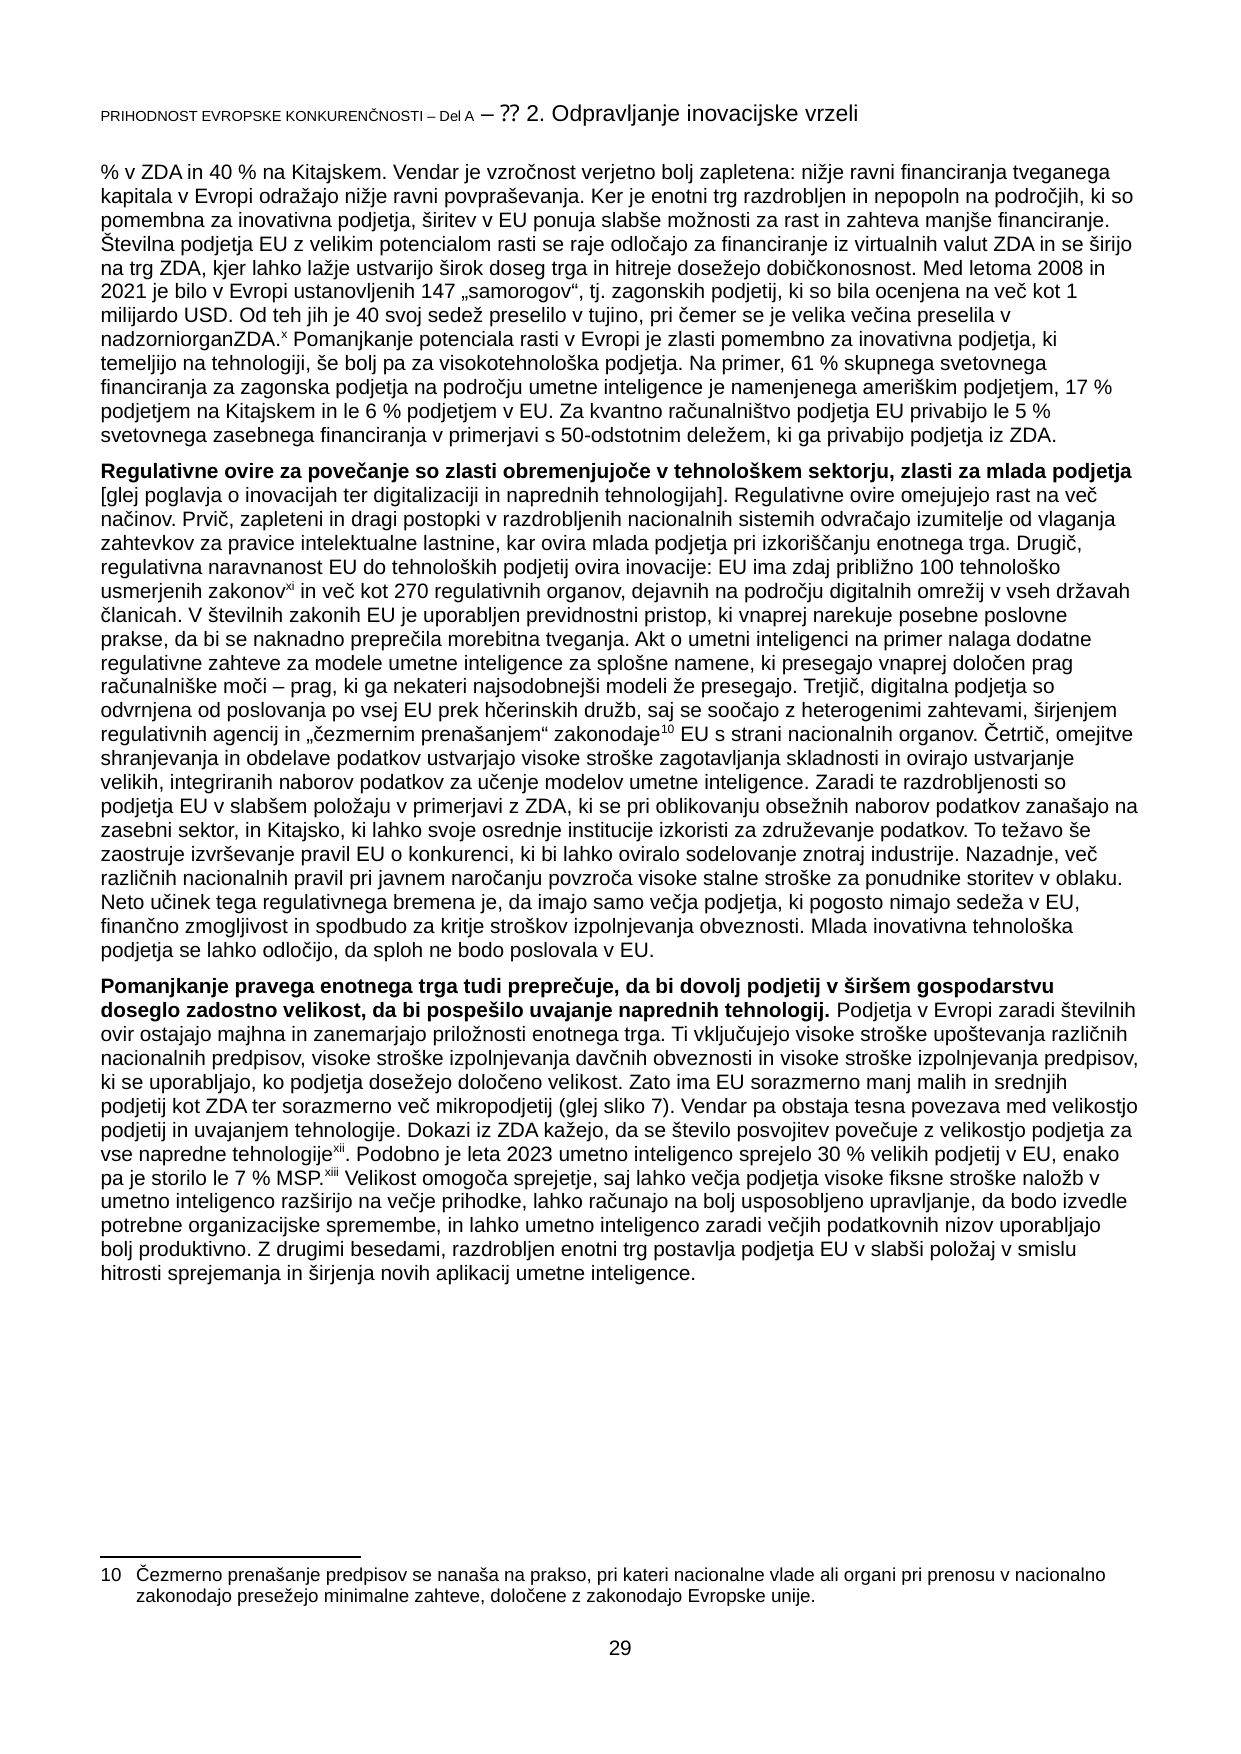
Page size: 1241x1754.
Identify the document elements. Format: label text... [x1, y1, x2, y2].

text Regulativne ovire za povečanje so zlasti obremenjujoče v tehnološkem sektorju, zlasti za mlada podjetja [glej poglavja o inovacijah ter digitalizaciji in naprednih tehnologijah]. Regulativne ovire omejujejo rast na več načinov. Prvič, zapleteni in dragi postopki v razdrobljenih nacionalnih sistemih odvračajo izumitelje od vlaganja zahtevkov za pravice intelektualne lastnine, kar ovira mlada podjetja pri izkoriščanju enotnega trga. Drugič, regulativna naravnanost EU do tehnoloških podjetij ovira inovacije: EU ima zdaj približno 100 tehnološko usmerjenih zakonov in več kot 270 regulativnih organov, dejavnih na področju digitalnih omrežij v vseh državah članicah. V številnih zakonih EU je uporabljen previdnostni pristop, ki vnaprej narekuje posebne poslovne prakse, da bi se naknadno preprečila morebitna tveganja. Akt o umetni inteligenci na primer nalaga dodatne regulativne zahteve za modele umetne inteligence za splošne namene, ki presegajo vnaprej določen prag računalniške moči – prag, ki ga nekateri najsodobnejši modeli že presegajo. Tretjič, digitalna podjetja so odvrnjena od poslovanja po vsej EU prek hčerinskih družb, saj se soočajo z heterogenimi zahtevami, širjenjem regulativnih agencij in „čezmernim prenašanjem“ zakonodaje EU s strani nacionalnih organov. Četrtič, omejitve shranjevanja in obdelave podatkov ustvarjajo visoke stroške zagotavljanja skladnosti in ovirajo ustvarjanje velikih, integriranih naborov podatkov za učenje modelov umetne inteligence. Zaradi te razdrobljenosti so podjetja EU v slabšem položaju v primerjavi z ZDA, ki se pri oblikovanju obsežnih naborov podatkov zanašajo na zasebni sektor, in Kitajsko, ki lahko svoje osrednje institucije izkoristi za združevanje podatkov. To težavo še zaostruje izvrševanje pravil EU o konkurenci, ki bi lahko oviralo sodelovanje znotraj industrije. Nazadnje, več različnih nacionalnih pravil pri javnem naročanju povzroča visoke stalne stroške za ponudnike storitev v oblaku. Neto učinek tega regulativnega bremena je, da imajo samo večja podjetja, ki pogosto nimajo sedeža v EU, finančno zmogljivost in spodbudo za kritje stroškov izpolnjevanja obveznosti. Mlada inovativna tehnološka podjetja se lahko odločijo, da sploh ne bodo poslovala v EU. [100, 459, 1140, 962]
text Čezmerno prenašanje predpisov se nanaša na prakso, pri kateri nacionalne vlade ali organi pri prenosu v nacionalno zakonodajo presežejo minimalne zahteve, določene z zakonodajo Evropske unije. [100, 1563, 1140, 1606]
text Pomanjkanje pravega enotnega trga tudi preprečuje, da bi dovolj podjetij v širšem gospodarstvu doseglo zadostno velikost, da bi pospešilo uvajanje naprednih tehnologij. Podjetja v Evropi zaradi številnih ovir ostajajo majhna in zanemarjajo priložnosti enotnega trga. Ti vključujejo visoke stroške upoštevanja različnih nacionalnih predpisov, visoke stroške izpolnjevanja davčnih obveznosti in visoke stroške izpolnjevanja predpisov, ki se uporabljajo, ko podjetja dosežejo določeno velikost. Zato ima EU sorazmerno manj malih in srednjih podjetij kot ZDA ter sorazmerno več mikropodjetij (glej sliko 7). Vendar pa obstaja tesna povezava med velikostjo podjetij in uvajanjem tehnologije. Dokazi iz ZDA kažejo, da se število posvojitev povečuje z velikostjo podjetja za vse napredne tehnologije. Podobno je leta 2023 umetno inteligenco sprejelo 30 % velikih podjetij v EU, enako pa je storilo le 7 % MSP. Velikost omogoča sprejetje, saj lahko večja podjetja visoke fiksne stroške naložb v umetno inteligenco razširijo na večje prihodke, lahko računajo na bolj usposobljeno upravljanje, da bodo izvedle potrebne organizacijske spremembe, in lahko umetno inteligenco zaradi večjih podatkovnih nizov uporabljajo bolj produktivno. Z drugimi besedami, razdrobljen enotni trg postavlja podjetja EU v slabši položaj v smislu hitrosti sprejemanja in širjenja novih aplikacij umetne inteligence. [100, 974, 1140, 1285]
text % v ZDA in 40 % na Kitajskem. Vendar je vzročnost verjetno bolj zapletena: nižje ravni financiranja tveganega kapitala v Evropi odražajo nižje ravni povpraševanja. Ker je enotni trg razdrobljen in nepopoln na področjih, ki so pomembna za inovativna podjetja, širitev v EU ponuja slabše možnosti za rast in zahteva manjše financiranje. Številna podjetja EU z velikim potencialom rasti se raje odločajo za financiranje iz virtualnih valut ZDA in se širijo na trg ZDA, kjer lahko lažje ustvarijo širok doseg trga in hitreje dosežejo dobičkonosnost. Med letoma 2008 in 2021 je bilo v Evropi ustanovljenih 147 „samorogov“, tj. zagonskih podjetij, ki so bila ocenjena na več kot 1 milijardo USD. Od teh jih je 40 svoj sedež preselilo v tujino, pri čemer se je velika večina preselila v nadzorniorganZDA. Pomanjkanje potenciala rasti v Evropi je zlasti pomembno za inovativna podjetja, ki temeljijo na tehnologiji, še bolj pa za visokotehnološka podjetja. Na primer, 61 % skupnega svetovnega financiranja za zagonska podjetja na področju umetne inteligence je namenjenega ameriškim podjetjem, 17 % podjetjem na Kitajskem in le 6 % podjetjem v EU. Za kvantno računalništvo podjetja EU privabijo le 5 % svetovnega zasebnega financiranja v primerjavi s 50-odstotnim deležem, ki ga privabijo podjetja iz ZDA. [100, 159, 1140, 447]
